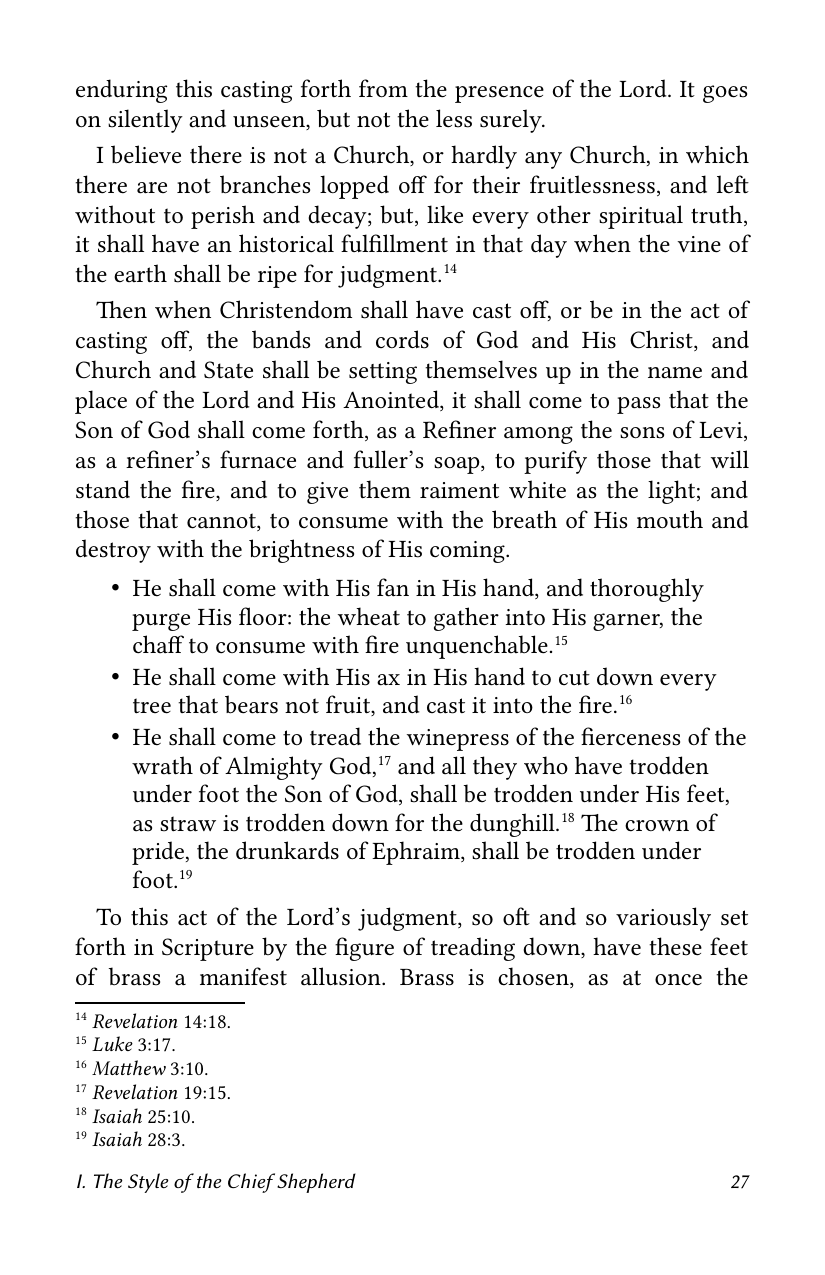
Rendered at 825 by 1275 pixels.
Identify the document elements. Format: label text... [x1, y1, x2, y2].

text Then when Christendom shall have cast off, or be in the act of casting off, the bands and cords of God and His Christ, and Church and State shall be setting themselves up in the name and place of the Lord and His Anointed, it shall come to pass that the Son of God shall come forth, as a Refiner among the sons of Levi, as a refiner’s furnace and fuller’s soap, to purify those that will stand the fire, and to give them raiment white as the light; and those that cannot, to consume with the breath of His mouth and destroy with the brightness of His coming. [75, 296, 750, 564]
text I believe there is not a Church, or hardly any Church, in which there are not branches lopped off for their fruitlessness, and left without to perish and decay; but, like every other spiritual truth, it shall have an historical fulfillment in that day when the vine of the earth shall be ripe for judgment. [75, 141, 750, 289]
text Revelation 14:18. [75, 1009, 750, 1033]
list Revelation 19:15. [75, 1081, 750, 1104]
list He shall come to tread the winepress of the fierceness of the wrath of Almighty God, and all they who have trodden under foot the Son of God, shall be trodden under His feet, as straw is trodden down for the dunghill. The crown of pride, the drunkards of Ephraim, shall be trodden under foot. [111, 723, 750, 894]
text To this act of the Lord’s judgment, so oft and so variously set forth in Scripture by the figure of treading down, have these feet of brass a manifest allusion. Brass is chosen, as at once the [75, 903, 750, 992]
list Matthew 3:10. [75, 1057, 750, 1081]
list He shall come with His ax in His hand to cut down every tree that bears not fruit, and cast it into the fire. [111, 663, 750, 720]
list Isaiah 28:3. [75, 1128, 750, 1152]
list He shall come with His fan in His hand, and thoroughly purge His floor: the wheat to gather into His garner, the chaff to consume with fire unquenchable. [111, 574, 750, 660]
list Luke 3:17. [75, 1033, 750, 1057]
list Isaiah 25:10. [75, 1104, 750, 1128]
text enduring this casting forth from the presence of the Lord. It goes on silently and unseen, but not the less surely. [75, 75, 750, 133]
